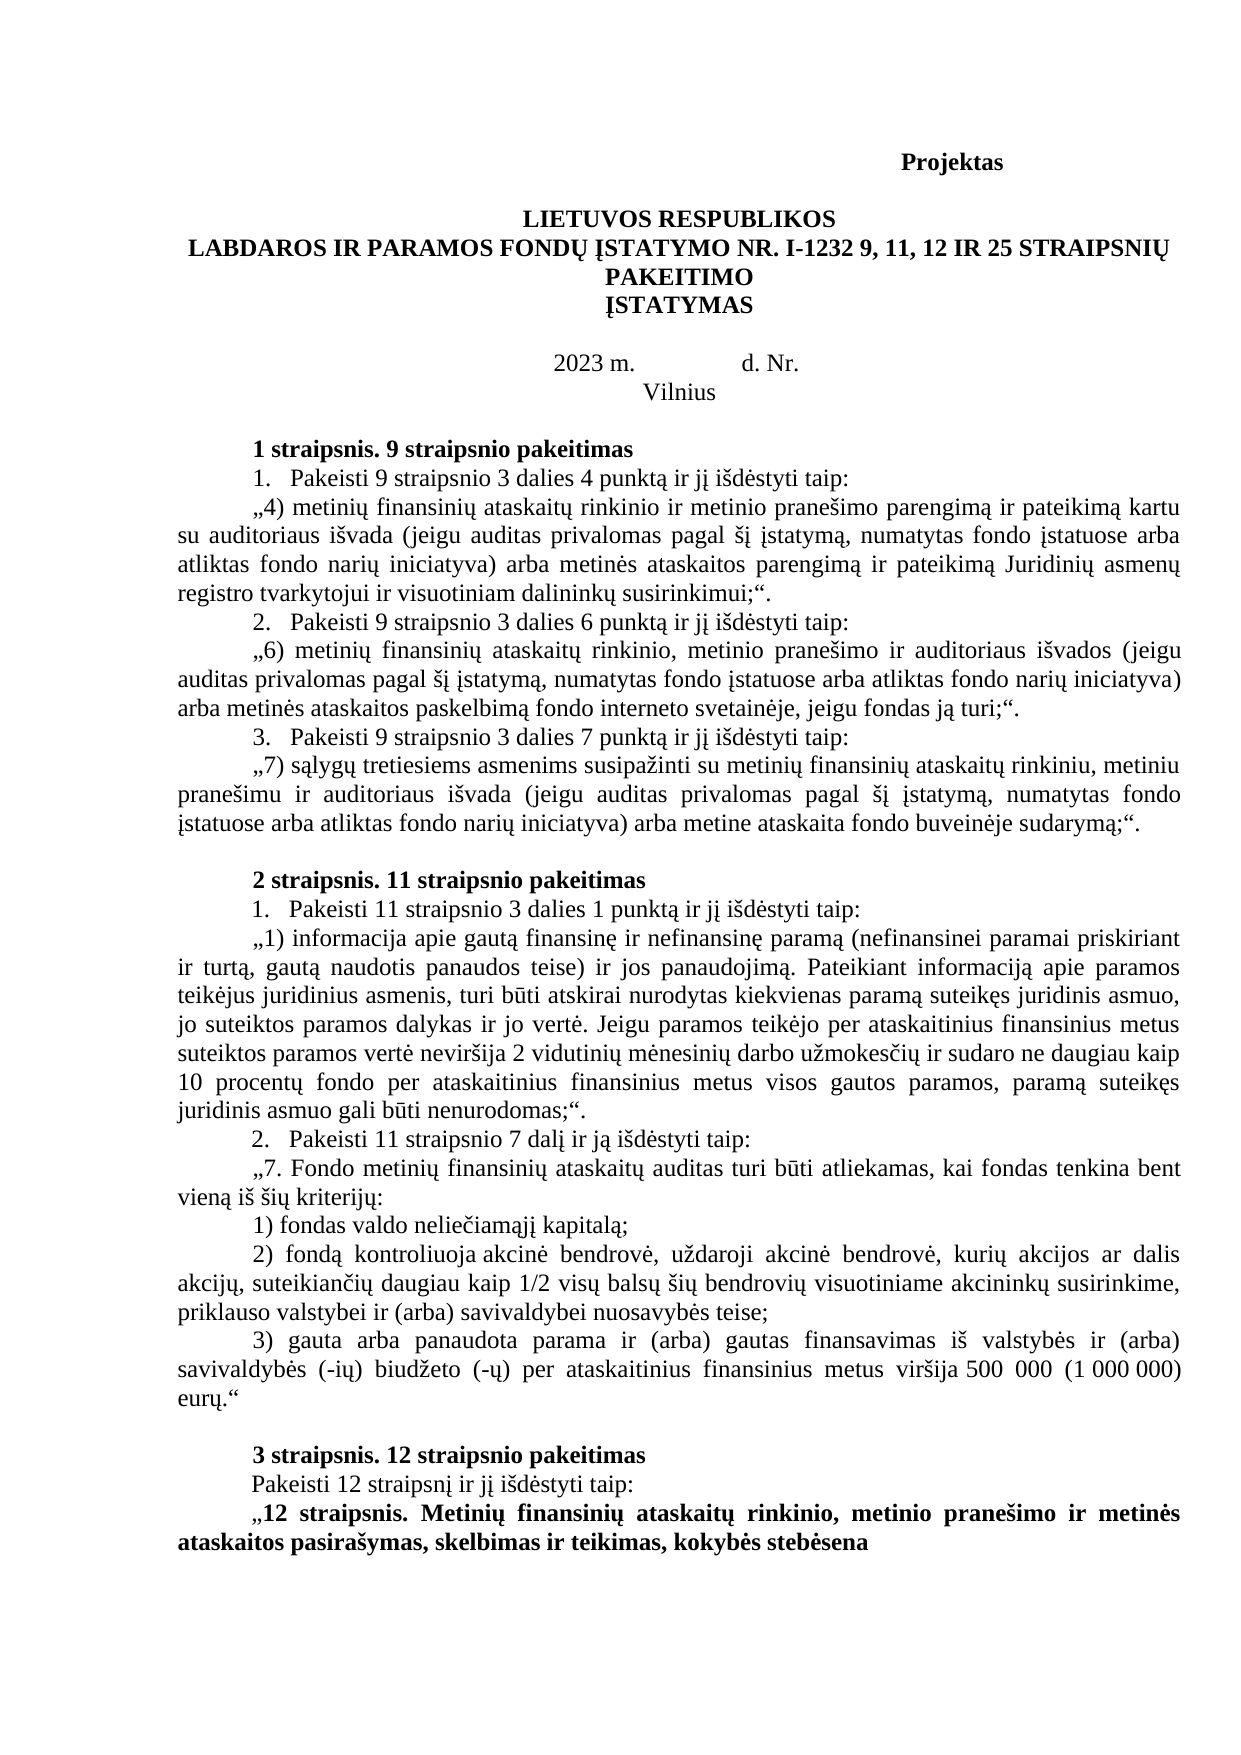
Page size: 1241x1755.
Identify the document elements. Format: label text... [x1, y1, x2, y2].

text 2023 m. d. Nr. [177, 348, 1181, 377]
text 2 straipsnis. 11 straipsnio pakeitimas [177, 866, 1181, 894]
text 1 straipsnis. 9 straipsnio pakeitimas [177, 434, 1181, 463]
text Vilnius [177, 377, 1181, 406]
text Projektas [901, 147, 1181, 176]
text 3. Pakeisti 9 straipsnio 3 dalies 7 punktą ir jį išdėstyti taip: [252, 722, 1181, 751]
text 2) fondą kontroliuoja akcinė bendrovė, uždaroji akcinė bendrovė, kurių akcijos ar dalis akcijų, suteikiančių daugiau kaip 1/2 visų balsų šių bendrovių visuotiniame akcininkų susirinkime, priklauso valstybei ir (arba) savivaldybei nuosavybės teise; [177, 1239, 1181, 1326]
text 1. Pakeisti 11 straipsnio 3 dalies 1 punktą ir jį išdėstyti taip: [251, 894, 1181, 923]
text 2. Pakeisti 9 straipsnio 3 dalies 6 punktą ir jį išdėstyti taip: [252, 607, 1181, 636]
text „7. Fondo metinių finansinių ataskaitų auditas turi būti atliekamas, kai fondas tenkina bent vieną iš šių kriterijų: [177, 1153, 1181, 1211]
text „7) sąlygų tretiesiems asmenims susipažinti su metinių finansinių ataskaitų rinkiniu, metiniu pranešimu ir auditoriaus išvada (jeigu auditas privalomas pagal šį įstatymą, numatytas fondo įstatuose arba atliktas fondo narių iniciatyva) arba metine ataskaita fondo buveinėje sudarymą;“. [177, 751, 1181, 837]
text 3 straipsnis. 12 straipsnio pakeitimas [177, 1441, 1181, 1469]
text Pakeisti 12 straipsnį ir jį išdėstyti taip: [251, 1469, 1181, 1498]
text LIETUVOS RESPUBLIKOS [177, 204, 1181, 233]
text 1. Pakeisti 9 straipsnio 3 dalies 4 punktą ir jį išdėstyti taip: [252, 463, 1181, 492]
text „1) informacija apie gautą finansinę ir nefinansinę paramą (nefinansinei paramai priskiriant ir turtą, gautą naudotis panaudos teise) ir jos panaudojimą. Pateikiant informaciją apie paramos teikėjus juridinius asmenis, turi būti atskirai nurodytas kiekvienas paramą suteikęs juridinis asmuo, jo suteiktos paramos dalykas ir jo vertė. Jeigu paramos teikėjo per ataskaitinius finansinius metus suteiktos paramos vertė neviršija 2 vidutinių mėnesinių darbo užmokesčių ir sudaro ne daugiau kaip 10 procentų fondo per ataskaitinius finansinius metus visos gautos paramos, paramą suteikęs juridinis asmuo gali būti nenurodomas;“. [177, 923, 1181, 1124]
text 2. Pakeisti 11 straipsnio 7 dalį ir ją išdėstyti taip: [251, 1124, 1181, 1153]
text 3) gauta arba panaudota parama ir (arba) gautas finansavimas iš valstybės ir (arba) savivaldybės (-ių) biudžeto (-ų) per ataskaitinius finansinius metus viršija 500 000 (1 000 000) eurų.“ [177, 1326, 1181, 1412]
text „6) metinių finansinių ataskaitų rinkinio, metinio pranešimo ir auditoriaus išvados (jeigu auditas privalomas pagal šį įstatymą, numatytas fondo įstatuose arba atliktas fondo narių iniciatyva) arba metinės ataskaitos paskelbimą fondo interneto svetainėje, jeigu fondas ją turi;“. [177, 636, 1181, 722]
text LABDAROS IR PARAMOS FONDŲ ĮSTATYMO NR. I-1232 9, 11, 12 IR 25 STRAIPSNIŲ [177, 233, 1181, 262]
text „12 straipsnis. Metinių finansinių ataskaitų rinkinio, metinio pranešimo ir metinės ataskaitos pasirašymas, skelbimas ir teikimas, kokybės stebėsena [177, 1498, 1181, 1556]
text „4) metinių finansinių ataskaitų rinkinio ir metinio pranešimo parengimą ir pateikimą kartu su auditoriaus išvada (jeigu auditas privalomas pagal šį įstatymą, numatytas fondo įstatuose arba atliktas fondo narių iniciatyva) arba metinės ataskaitos parengimą ir pateikimą Juridinių asmenų registro tvarkytojui ir visuotiniam dalininkų susirinkimui;“. [177, 492, 1181, 607]
text PAKEITIMO [177, 262, 1181, 291]
text 1) fondas valdo neliečiamąjį kapitalą; [177, 1211, 1181, 1239]
text ĮSTATYMAS [177, 291, 1181, 319]
